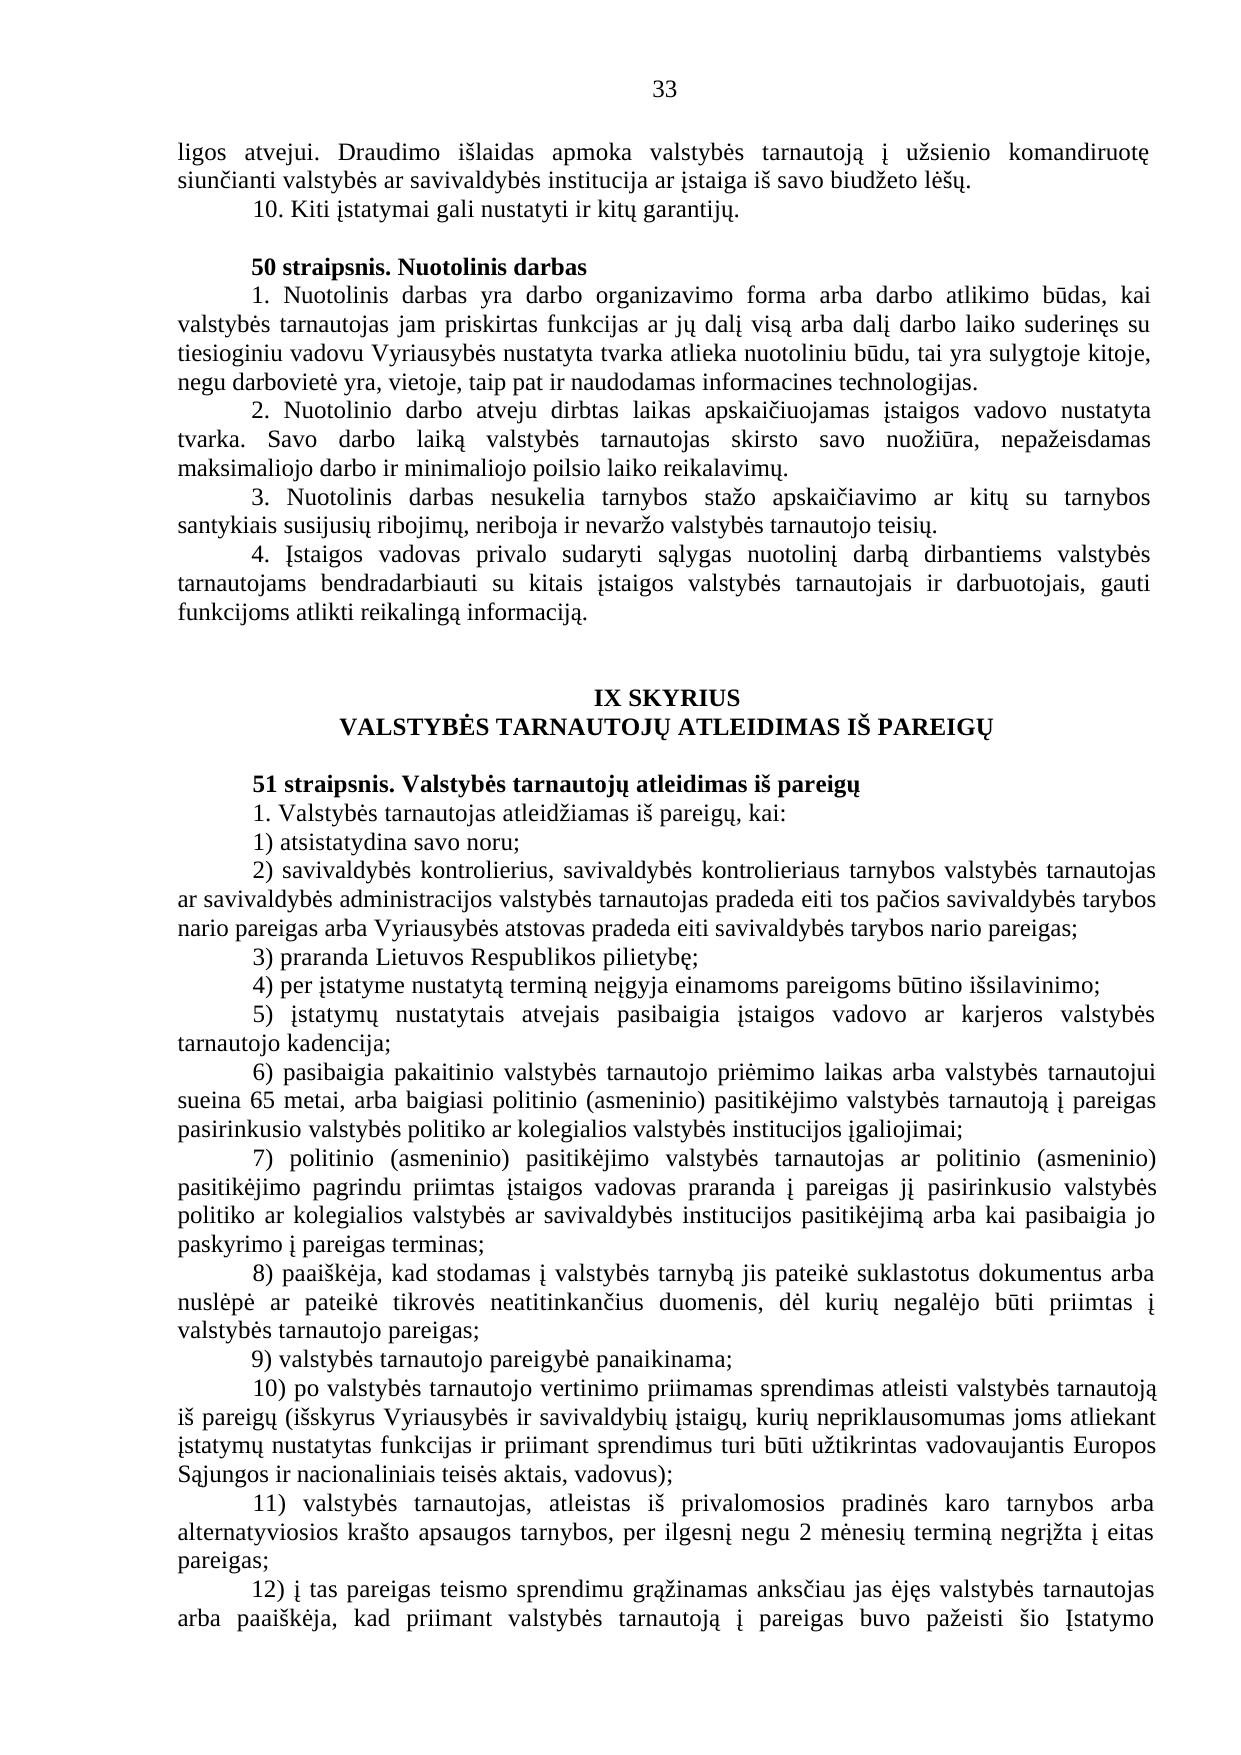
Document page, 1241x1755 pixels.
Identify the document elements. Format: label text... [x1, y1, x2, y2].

text IX SKYRIUS [177, 683, 1157, 712]
text 5) įstatymų nustatytais atvejais pasibaigia įstaigos vadovo ar karjeros valstybės tarnautojo kadencija; [177, 999, 1157, 1057]
text 9) valstybės tarnautojo pareigybė panaikinama; [177, 1344, 1157, 1373]
text 2) savivaldybės kontrolierius, savivaldybės kontrolieriaus tarnybos valstybės tarnautojas ar savivaldybės administracijos valstybės tarnautojas pradeda eiti tos pačios savivaldybės tarybos nario pareigas arba Vyriausybės atstovas pradeda eiti savivaldybės tarybos nario pareigas; [177, 855, 1157, 942]
text 50 straipsnis. Nuotolinis darbas [177, 252, 1152, 280]
text 11) valstybės tarnautojas, atleistas iš privalomosios pradinės karo tarnybos arba alternatyviosios krašto apsaugos tarnybos, per ilgesnį negu 2 mėnesių terminą negrįžta į eitas pareigas; [177, 1488, 1157, 1574]
text 12) į tas pareigas teismo sprendimu grąžinamas anksčiau jas ėjęs valstybės tarnautojas arba paaiškėja, kad priimant valstybės tarnautoją į pareigas buvo pažeisti šio Įstatymo [177, 1574, 1157, 1632]
text 10) po valstybės tarnautojo vertinimo priimamas sprendimas atleisti valstybės tarnautoją iš pareigų (išskyrus Vyriausybės ir savivaldybių įstaigų, kurių nepriklausomumas joms atliekant įstatymų nustatytas funkcijas ir priimant sprendimus turi būti užtikrintas vadovaujantis Europos Sąjungos ir nacionaliniais teisės aktais, vadovus); [177, 1373, 1157, 1488]
text 8) paaiškėja, kad stodamas į valstybės tarnybą jis pateikė suklastotus dokumentus arba nuslėpė ar pateikė tikrovės neatitinkančius duomenis, dėl kurių negalėjo būti priimtas į valstybės tarnautojo pareigas; [177, 1258, 1157, 1344]
text 3. Nuotolinis darbas nesukelia tarnybos stažo apskaičiavimo ar kitų su tarnybos santykiais susijusių ribojimų, neriboja ir nevaržo valstybės tarnautojo teisių. [177, 482, 1152, 539]
text 4. Įstaigos vadovas privalo sudaryti sąlygas nuotolinį darbą dirbantiems valstybės tarnautojams bendradarbiauti su kitais įstaigos valstybės tarnautojais ir darbuotojais, gauti funkcijoms atlikti reikalingą informaciją. [177, 539, 1152, 625]
text 6) pasibaigia pakaitinio valstybės tarnautojo priėmimo laikas arba valstybės tarnautojui sueina 65 metai, arba baigiasi politinio (asmeninio) pasitikėjimo valstybės tarnautoją į pareigas pasirinkusio valstybės politiko ar kolegialios valstybės institucijos įgaliojimai; [177, 1057, 1157, 1143]
text ligos atvejui. Draudimo išlaidas apmoka valstybės tarnautoją į užsienio komandiruotę siunčianti valstybės ar savivaldybės institucija ar įstaiga iš savo biudžeto lėšų. [177, 137, 1152, 194]
text 1. Valstybės tarnautojas atleidžiamas iš pareigų, kai: [177, 798, 1157, 827]
text VALSTYBĖS TARNAUTOJŲ ATLEIDIMAS IŠ PAREIGŲ [177, 712, 1157, 740]
text 3) praranda Lietuvos Respublikos pilietybę; [177, 942, 1157, 970]
text 1. Nuotolinis darbas yra darbo organizavimo forma arba darbo atlikimo būdas, kai valstybės tarnautojas jam priskirtas funkcijas ar jų dalį visą arba dalį darbo laiko suderinęs su tiesioginiu vadovu Vyriausybės nustatyta tvarka atlieka nuotoliniu būdu, tai yra sulygtoje kitoje, negu darbovietė yra, vietoje, taip pat ir naudodamas informacines technologijas. [177, 280, 1152, 395]
text 7) politinio (asmeninio) pasitikėjimo valstybės tarnautojas ar politinio (asmeninio) pasitikėjimo pagrindu priimtas įstaigos vadovas praranda į pareigas jį pasirinkusio valstybės politiko ar kolegialios valstybės ar savivaldybės institucijos pasitikėjimą arba kai pasibaigia jo paskyrimo į pareigas terminas; [177, 1143, 1157, 1258]
text 4) per įstatyme nustatytą terminą neįgyja einamoms pareigoms būtino išsilavinimo; [177, 970, 1157, 999]
text 1) atsistatydina savo noru; [177, 827, 1157, 855]
text 2. Nuotolinio darbo atveju dirbtas laikas apskaičiuojamas įstaigos vadovo nustatyta tvarka. Savo darbo laiką valstybės tarnautojas skirsto savo nuožiūra, nepažeisdamas maksimaliojo darbo ir minimaliojo poilsio laiko reikalavimų. [177, 395, 1152, 482]
text 51 straipsnis. Valstybės tarnautojų atleidimas iš pareigų [177, 769, 1152, 798]
text 10. Kiti įstatymai gali nustatyti ir kitų garantijų. [177, 194, 1157, 223]
